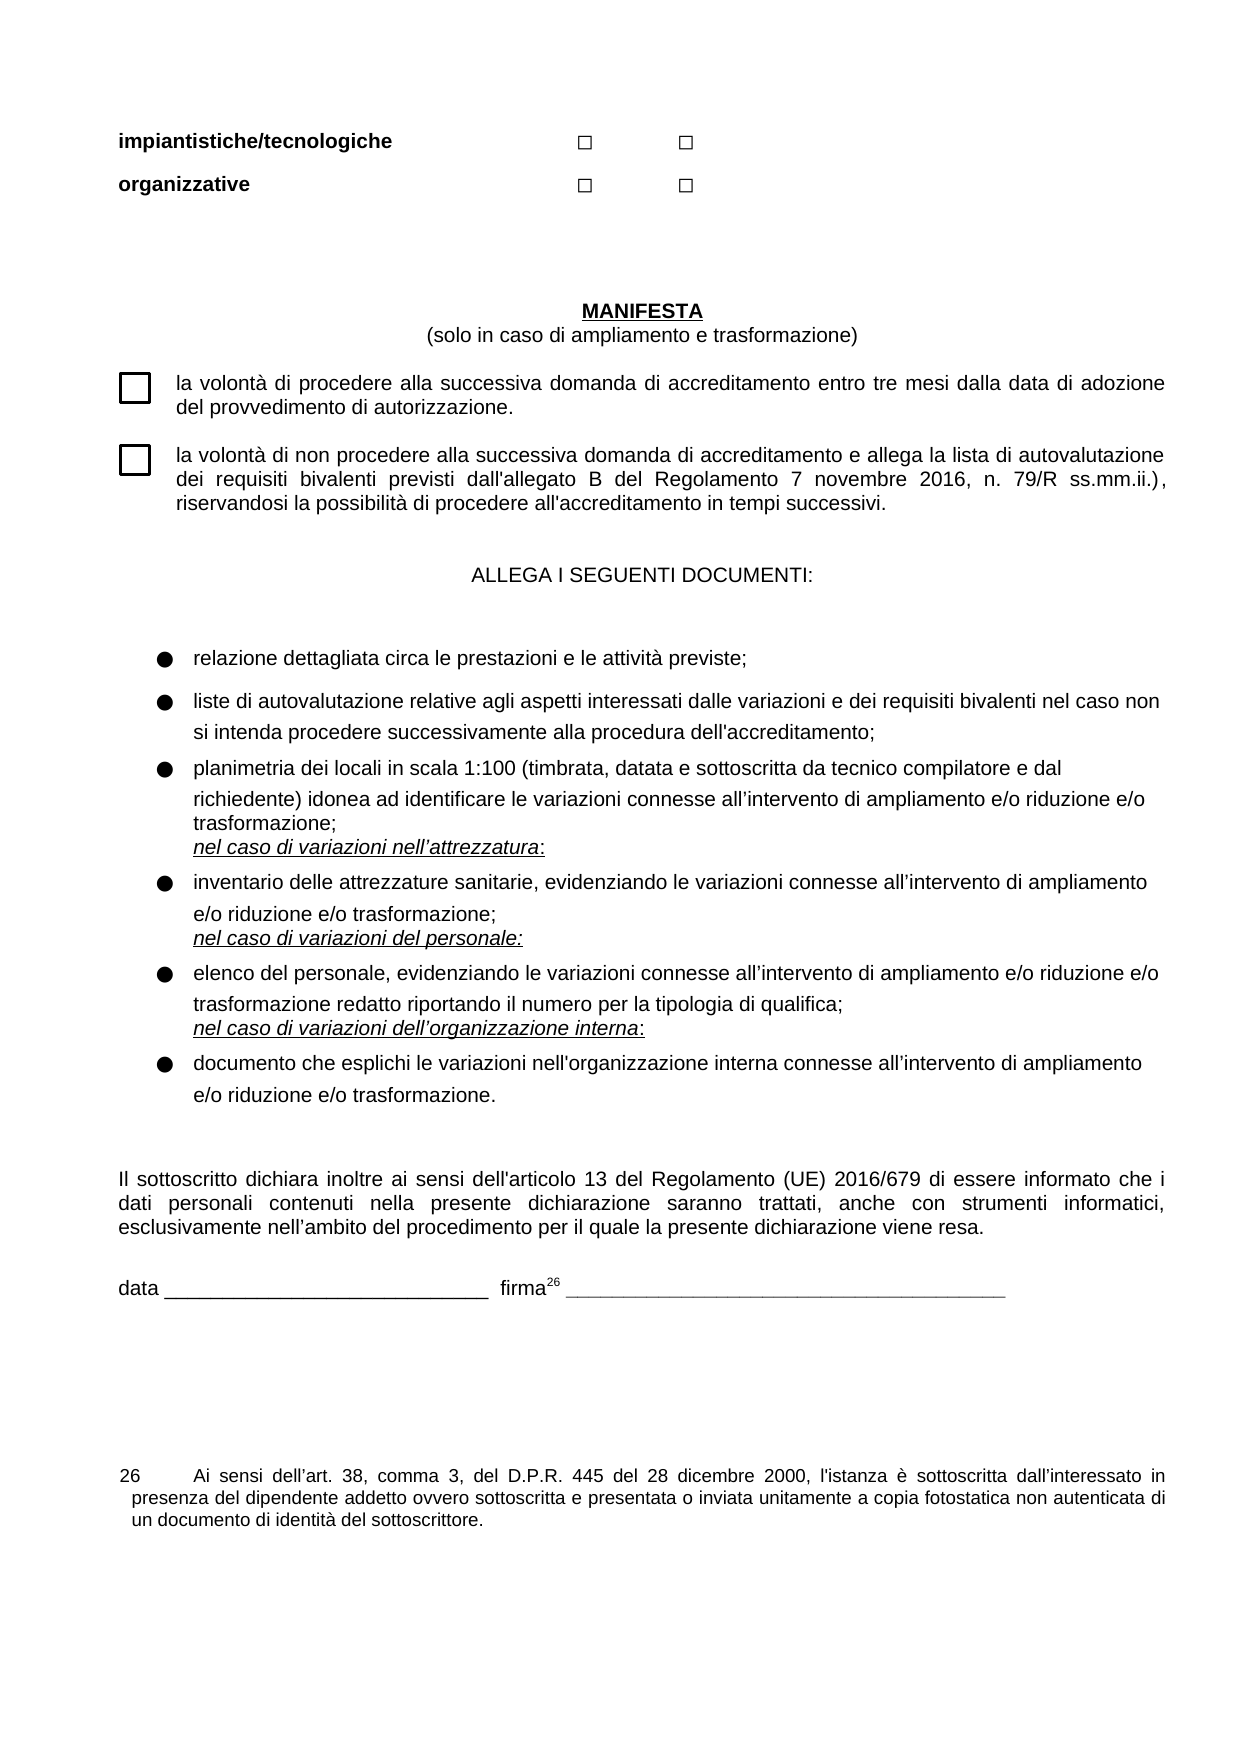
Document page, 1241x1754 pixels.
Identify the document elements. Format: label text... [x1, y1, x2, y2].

text impiantistiche/tecnologiche ◻ ◻ [118, 118, 1167, 161]
list relazione dettagliata circa le prestazioni e le attività previste; [156, 635, 1167, 677]
text data ____________________________ firma ______________________________________ [118, 1275, 1167, 1299]
text la volontà di procedere alla successiva domanda di accreditamento entro tre mesi dalla data di adozione del provvedimento di autorizzazione. [118, 371, 1167, 419]
text (solo in caso di ampliamento e trasformazione) [118, 323, 1167, 347]
list liste di autovalutazione relative agli aspetti interessati dalle variazioni e dei requisiti bivalenti nel caso non si intenda procedere successivamente alla procedura dell'accreditamento; [156, 677, 1167, 744]
text ALLEGA I SEGUENTI DOCUMENTI: [118, 563, 1167, 587]
text MANIFESTA [118, 299, 1167, 323]
text nel caso di variazioni dell’organizzazione interna: [193, 1016, 1167, 1040]
text nel caso di variazioni nell’attrezzatura: [193, 835, 1167, 859]
text organizzative ◻ ◻ [118, 161, 1167, 203]
text Il sottoscritto dichiara inoltre ai sensi dell'articolo 13 del Regolamento (UE) 2016/679 di essere informato che i dati personali contenuti nella presente dichiarazione saranno trattati, anche con strumenti informatici, esclusivamente nell’ambito del procedimento per il quale la presente dichiarazione viene resa. [118, 1167, 1167, 1239]
list planimetria dei locali in scala 1:100 (timbrata, datata e sottoscritta da tecnico compilatore e dal richiedente) idonea ad identificare le variazioni connesse all’intervento di ampliamento e/o riduzione e/o trasformazione; [156, 744, 1167, 835]
list documento che esplichi le variazioni nell'organizzazione interna connesse all’intervento di ampliamento e/o riduzione e/o trasformazione. [156, 1040, 1167, 1107]
text la volontà di non procedere alla successiva domanda di accreditamento e allega la lista di autovalutazione dei requisiti bivalenti previsti dall'allegato B del Regolamento 7 novembre 2016, n. 79/R ss.mm.ii.), riservandosi la possibilità di procedere all'accreditamento in tempi successivi. [118, 443, 1167, 515]
text nel caso di variazioni del personale: [193, 925, 1167, 949]
list inventario delle attrezzature sanitarie, evidenziando le variazioni connesse all’intervento di ampliamento e/o riduzione e/o trasformazione; [156, 859, 1167, 925]
text Ai sensi dell’art. 38, comma 3, del D.P.R. 445 del 28 dicembre 2000, l'istanza è sottoscritta dall’interessato in presenza del dipendente addetto ovvero sottoscritta e presentata o inviata unitamente a copia fotostatica non autenticata di un documento di identità del sottoscrittore. [119, 1465, 1167, 1530]
list elenco del personale, evidenziando le variazioni connesse all’intervento di ampliamento e/o riduzione e/o trasformazione redatto riportando il numero per la tipologia di qualifica; [156, 949, 1167, 1016]
